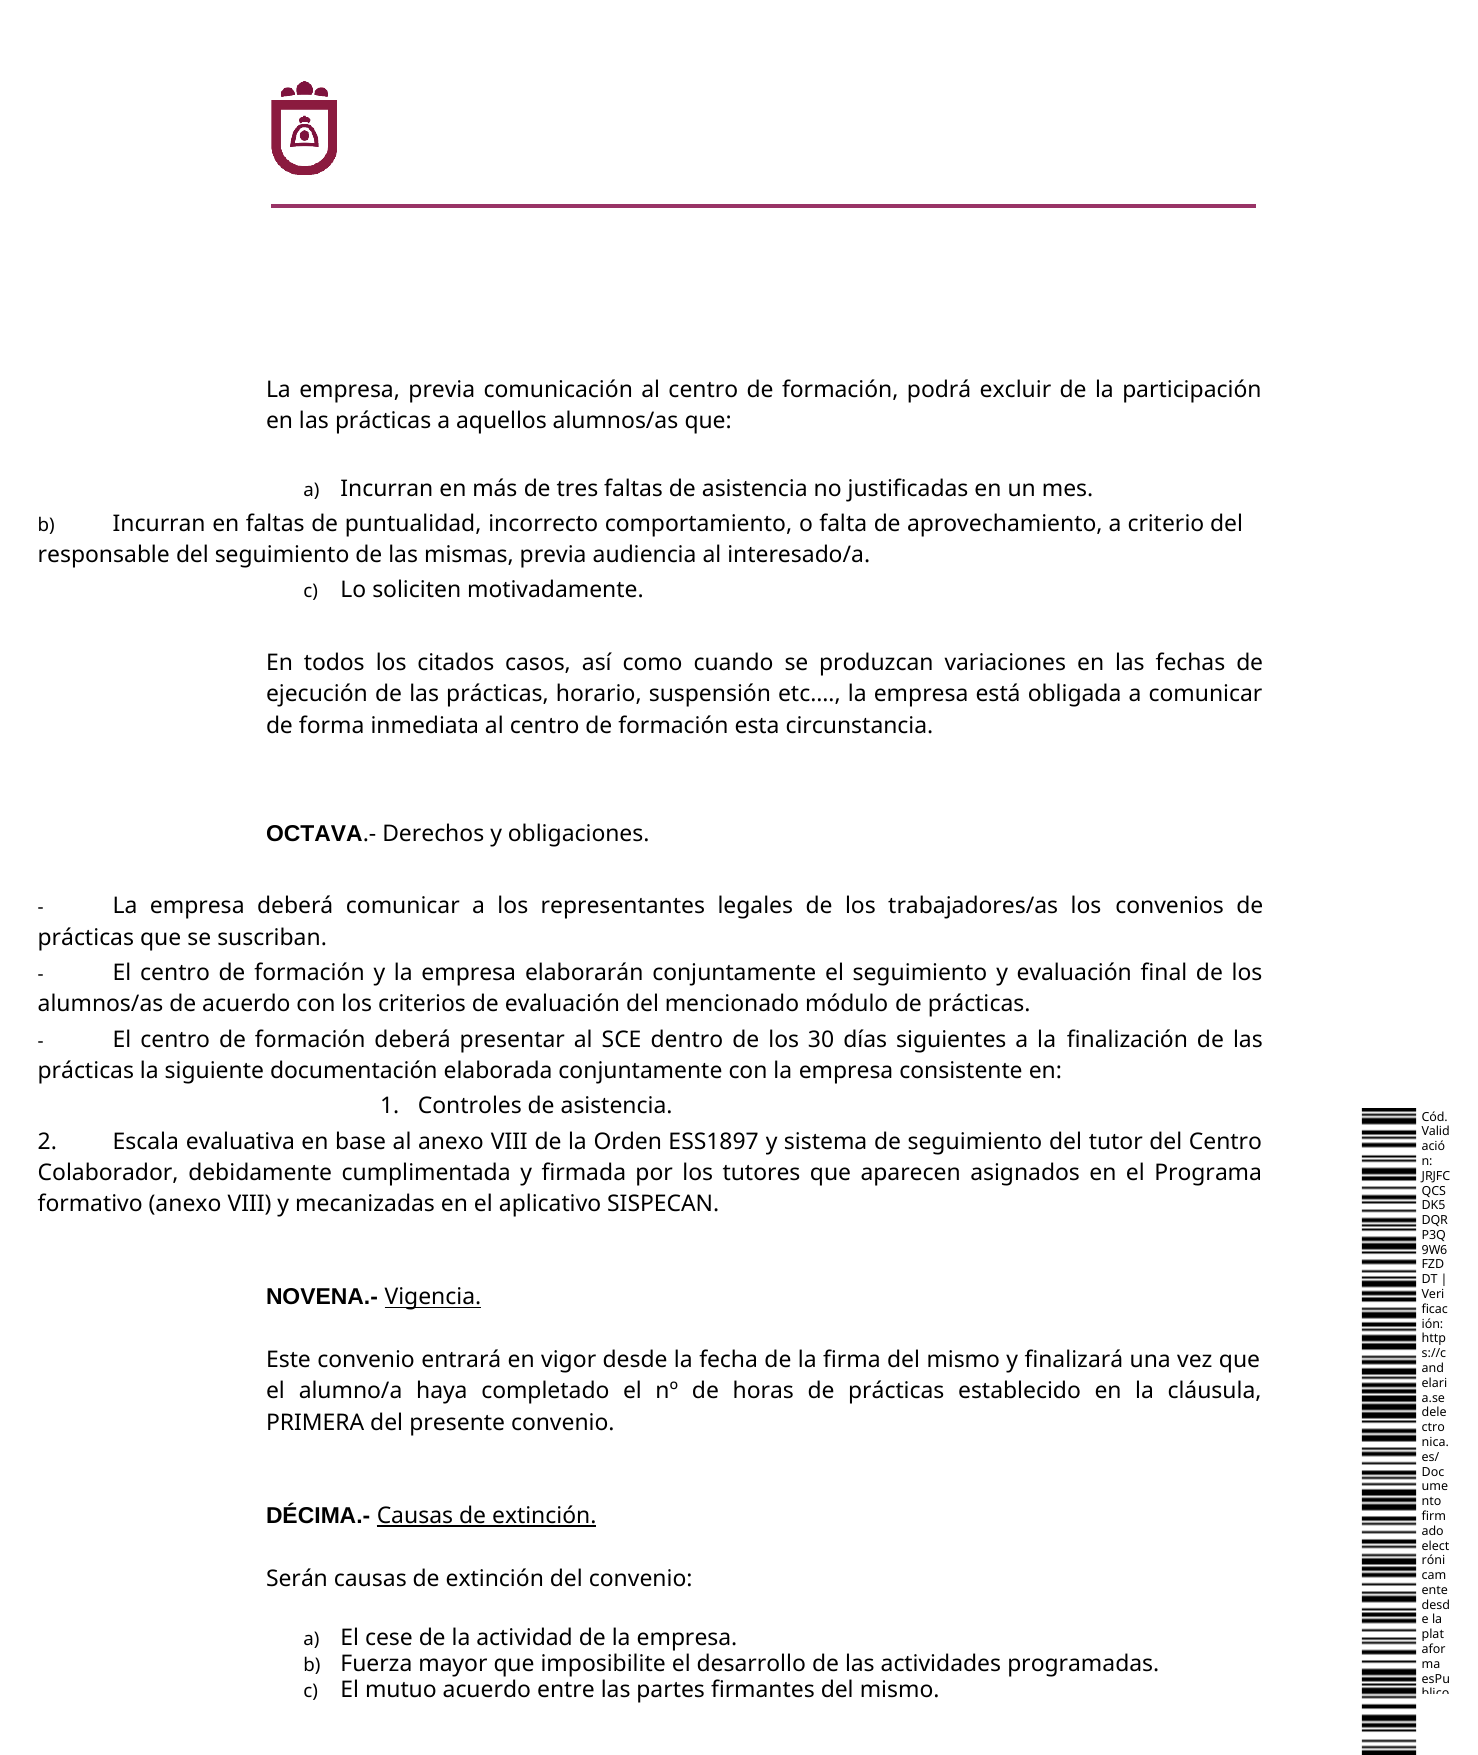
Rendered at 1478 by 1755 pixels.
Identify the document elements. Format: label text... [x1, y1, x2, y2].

list El mutuo acuerdo entre las partes firmantes del mismo. [303, 1677, 1361, 1703]
text Este convenio entrará en vigor desde la fecha de la firma del mismo y finalizará una vez que el alumno/a haya completado el nº de horas de prácticas establecido en la cláusula, PRIMERA del presente convenio. [266, 1343, 1263, 1437]
list La empresa deberá comunicar a los representantes legales de los trabajadores/as los convenios de prácticas que se suscriban. [37, 889, 1263, 952]
list Controles de asistencia. [380, 1089, 1427, 1120]
text Serán causas de extinción del convenio: [266, 1562, 1361, 1593]
text La empresa, previa comunicación al centro de formación, podrá excluir de la participación en las prácticas a aquellos alumnos/as que: [266, 373, 1263, 435]
list Fuerza mayor que imposibilite el desarrollo de las actividades programadas. [303, 1650, 1361, 1677]
list El cese de la actividad de la empresa. [303, 1624, 1361, 1650]
list El centro de formación deberá presentar al SCE dentro de los 30 días siguientes a la finalización de las prácticas la siguiente documentación elaborada conjuntamente con la empresa consistente en: [37, 1022, 1263, 1085]
list Escala evaluativa en base al anexo VIII de la Orden ESS1897 y sistema de seguimiento del tutor del Centro Colaborador, debidamente cumplimentada y firmada por los tutores que aparecen asignados en el Programa formativo (anexo VIII) y mecanizadas en el aplicativo SISPECAN. [37, 1124, 1263, 1218]
list Incurran en más de tres faltas de asistencia no justificadas en un mes. [303, 471, 1427, 503]
text DÉCIMA.- Causas de extinción. [266, 1499, 1361, 1530]
text NOVENA.- Vigencia. [266, 1280, 1361, 1311]
text En todos los citados casos, así como cuando se produzcan variaciones en las fechas de ejecución de las prácticas, horario, suspensión etc.…, la empresa está obligada a comunicar de forma inmediata al centro de formación esta circunstancia. [266, 646, 1263, 740]
text Cód. Validación: JRJFCQCSDK5DQRP3Q9W6FZDDT | Verificación: https://candelaria.sedelectronica.es/ Documento firmado electrónicamente desde la plataforma esPublico Gestiona | Página 7 de 62 [1421, 1110, 1450, 1694]
text OCTAVA.- Derechos y obligaciones. [266, 817, 1427, 848]
list El centro de formación y la empresa elaborarán conjuntamente el seguimiento y evaluación final de los alumnos/as de acuerdo con los criterios de evaluación del mencionado módulo de prácticas. [37, 956, 1263, 1018]
list Lo soliciten motivadamente. [303, 573, 1427, 604]
list Incurran en faltas de puntualidad, incorrecto comportamiento, o falta de aprovechamiento, a criterio del responsable del seguimiento de las mismas, previa audiencia al interesado/a. [37, 507, 1263, 569]
